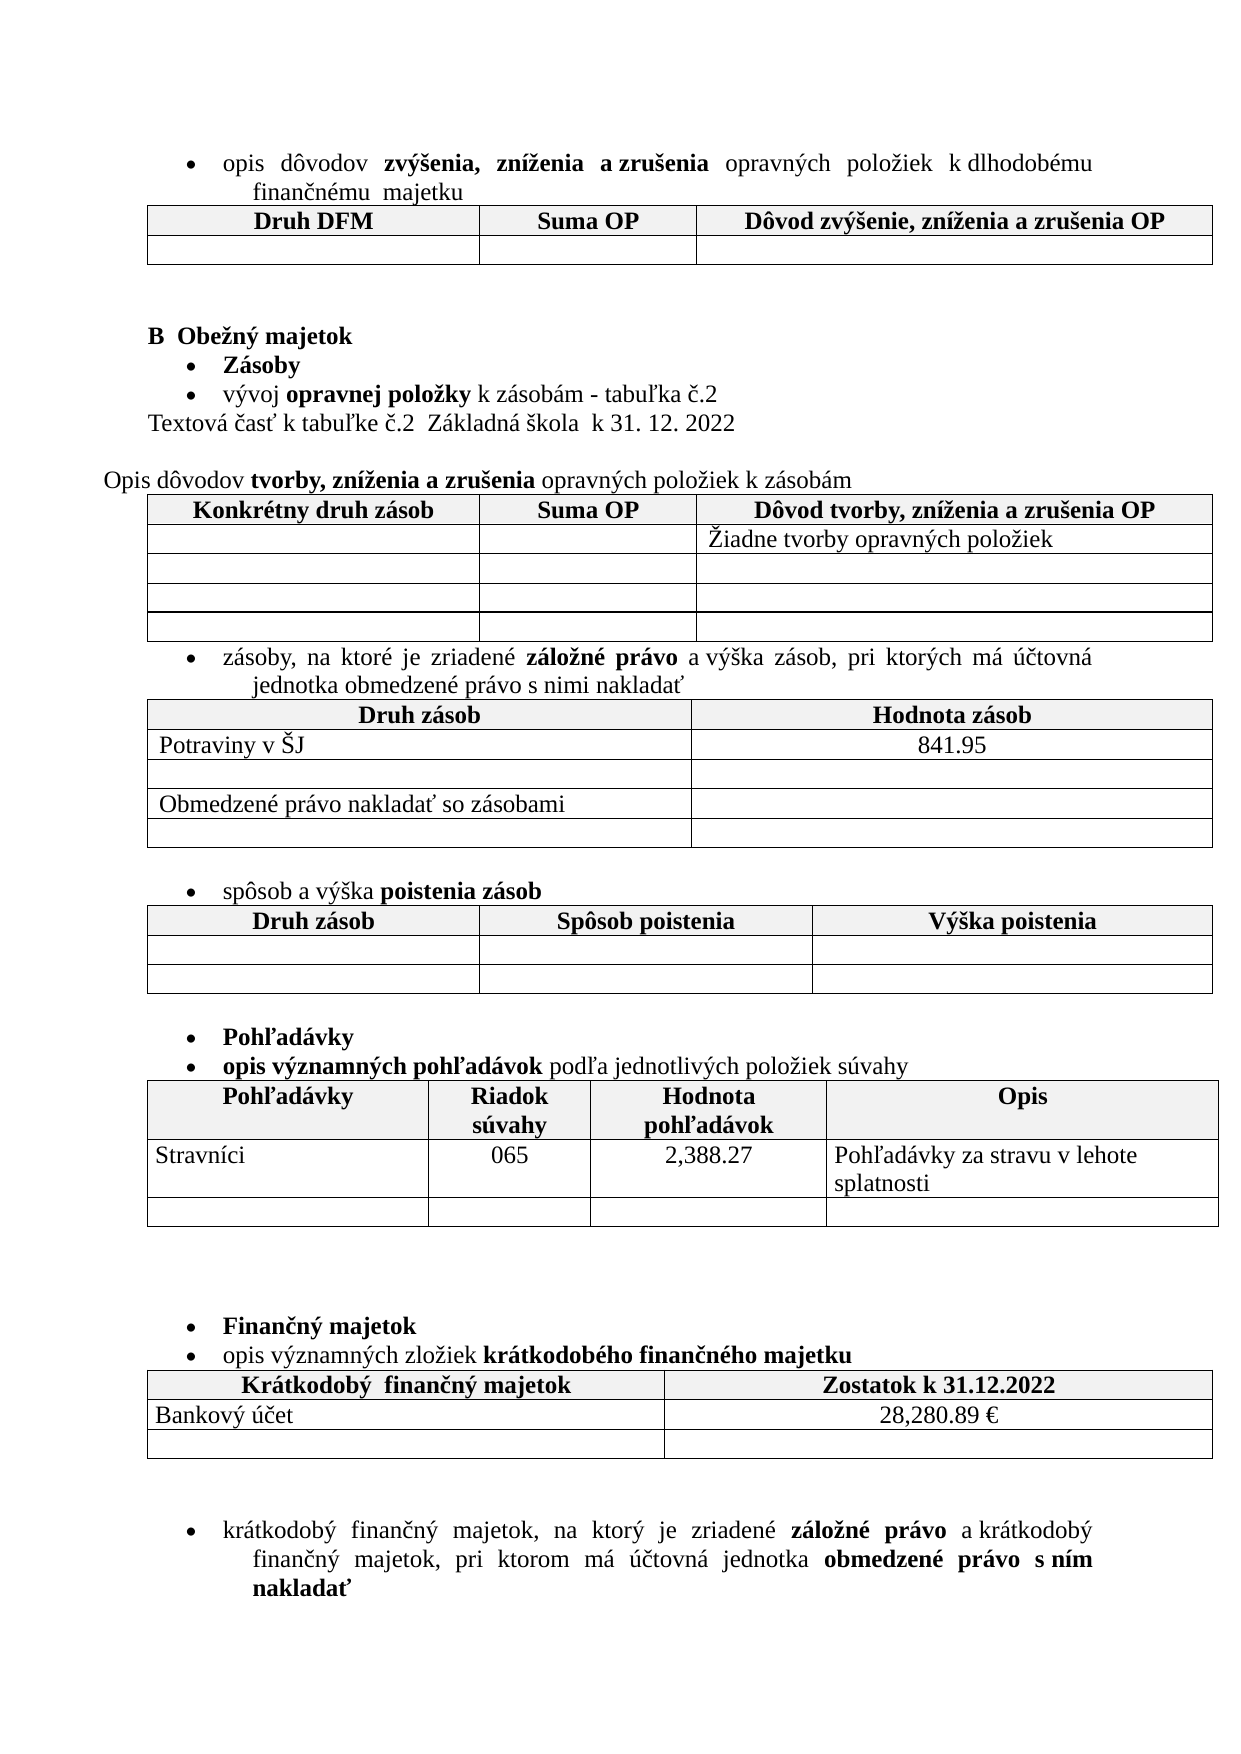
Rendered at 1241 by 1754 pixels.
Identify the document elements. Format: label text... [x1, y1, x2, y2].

table_header Výška poistenia [813, 906, 1212, 935]
table_cell Obmedzené právo nakladať so zásobami [148, 789, 691, 818]
table_header Suma OP [480, 206, 696, 235]
text Opis dôvodov tvorby, zníženia a zrušenia opravných položiek k zásobám [103, 465, 1093, 494]
table_cell [148, 760, 691, 788]
table_header Spôsob poistenia [480, 906, 812, 935]
table_cell Stravníci [148, 1140, 428, 1197]
table_cell [697, 236, 1212, 264]
table_header Druh zásob [148, 906, 479, 935]
table_cell [697, 613, 1212, 641]
table_cell [148, 1198, 428, 1226]
text B Obežný majetok [148, 321, 1093, 350]
table_cell [480, 525, 696, 553]
table_cell [148, 613, 479, 641]
table_cell [480, 965, 812, 993]
table_header Pohľadávky [148, 1081, 428, 1139]
list vývoj opravnej položky k zásobám - tabuľka č.2 [185, 379, 1093, 408]
table_header Konkrétny druh zásob [148, 495, 479, 523]
table_cell 2 388,27 [591, 1140, 826, 1197]
table_cell [148, 1430, 664, 1458]
list opis dôvodov zvýšenia, zníženia a zrušenia opravných položiek k dlhodobému finančnému majetku [185, 148, 1093, 205]
table_cell [591, 1198, 826, 1226]
table_cell [480, 584, 696, 611]
table_header Zostatok k 31.12.2022 [665, 1371, 1212, 1399]
table_cell [813, 936, 1212, 964]
table_header Dôvod zvýšenie, zníženia a zrušenia OP [697, 206, 1212, 235]
table_cell [480, 613, 696, 641]
table_cell [148, 554, 479, 582]
table_header Riadok súvahy [429, 1081, 590, 1139]
table_cell [429, 1198, 590, 1226]
table_header Druh zásob [148, 700, 691, 729]
table_cell [697, 554, 1212, 582]
table_cell [827, 1198, 1218, 1226]
list opis významných pohľadávok podľa jednotlivých položiek súvahy [185, 1051, 1093, 1080]
table_header Hodnota pohľadávok [591, 1081, 826, 1139]
table_cell [692, 760, 1212, 788]
list Finančný majetok [185, 1311, 1093, 1340]
table_cell [148, 936, 479, 964]
table_cell [813, 965, 1212, 993]
table_cell [480, 236, 696, 264]
table_cell [692, 789, 1212, 818]
table_cell Potraviny v ŠJ [148, 730, 691, 759]
table_cell [148, 584, 479, 611]
list spôsob a výška poistenia zásob [185, 876, 1093, 905]
table_cell 841,95 [692, 730, 1212, 759]
list Pohľadávky [185, 1022, 1093, 1051]
list Zásoby [185, 350, 1093, 379]
table_header Druh DFM [148, 206, 479, 235]
table_cell [148, 525, 479, 553]
table_cell [148, 819, 691, 847]
table_cell [148, 236, 479, 264]
table_cell [148, 965, 479, 993]
table_cell 28 280,89 € [665, 1400, 1212, 1429]
table_header Dôvod tvorby, zníženia a zrušenia OP [697, 495, 1212, 523]
table_cell [480, 936, 812, 964]
table_cell [692, 819, 1212, 847]
table_header Opis [827, 1081, 1218, 1139]
table_header Suma OP [480, 495, 696, 523]
table_header Krátkodobý finančný majetok [148, 1371, 664, 1399]
table_cell [480, 554, 696, 582]
list opis významných zložiek krátkodobého finančného majetku [185, 1340, 1093, 1369]
table_header Hodnota zásob [692, 700, 1212, 729]
list zásoby, na ktoré je zriadené záložné právo a výška zásob, pri ktorých má účtovná jednotka obmedzené právo s nimi nakladať [185, 642, 1093, 699]
table_cell Bankový účet [148, 1400, 664, 1429]
table_cell Žiadne tvorby opravných položiek [697, 525, 1212, 553]
text Textová časť k tabuľke č.2 Základná škola k 31. 12. 2022 [148, 408, 1093, 437]
table_cell Pohľadávky za stravu v lehote splatnosti [827, 1140, 1218, 1197]
table_cell [697, 584, 1212, 611]
table_cell [665, 1430, 1212, 1458]
table_cell 065 [429, 1140, 590, 1197]
list krátkodobý finančný majetok, na ktorý je zriadené záložné právo a krátkodobý finančný majetok, pri ktorom má účtovná jednotka obmedzené právo s ním nakladať [185, 1515, 1093, 1602]
